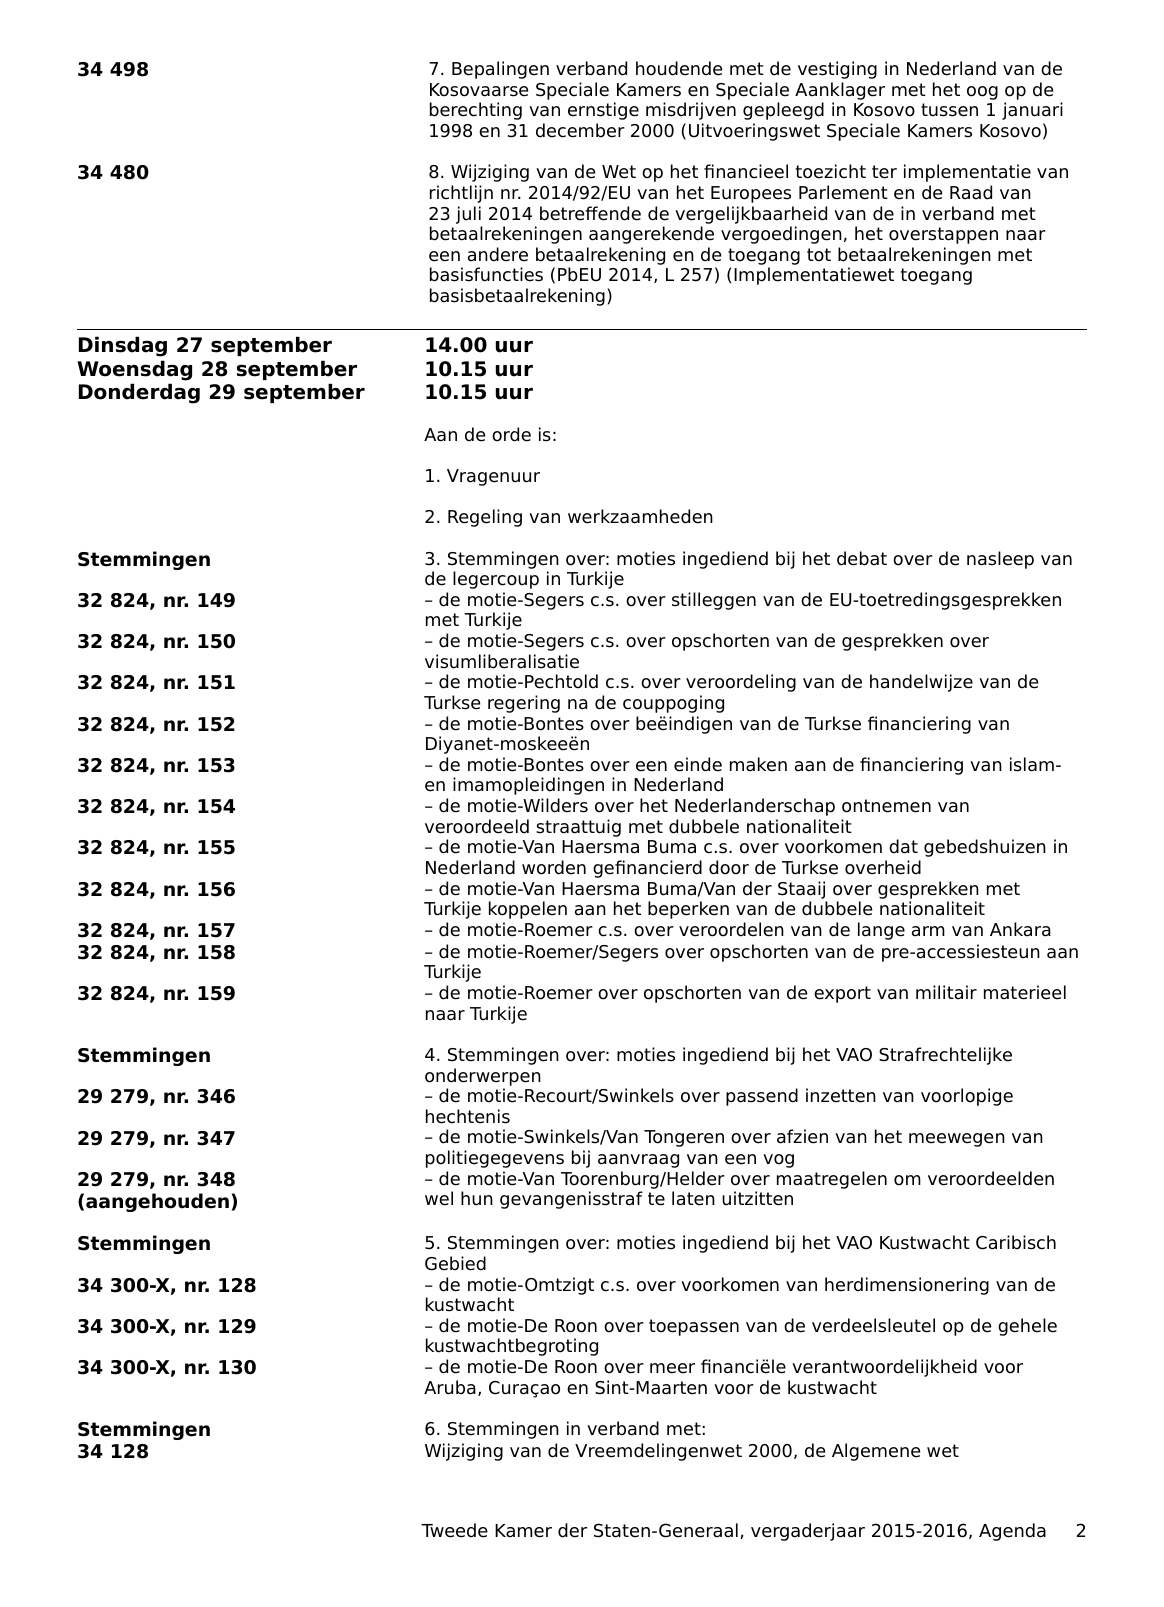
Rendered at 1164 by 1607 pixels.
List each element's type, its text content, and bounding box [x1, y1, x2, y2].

table_cell 32 824, nr. 149 [77, 590, 401, 631]
table_cell 32 824, nr. 153 [77, 755, 401, 796]
table_cell 3. Stemmingen over: moties ingediend bij het debat over de nasleep van de legercoup in Turkije [418, 549, 1087, 590]
table_cell 32 824, nr. 151 [77, 672, 401, 713]
table_cell – de motie-Omtzigt c.s. over voorkomen van herdimensionering van de kustwacht [418, 1275, 1087, 1316]
table_cell – de motie-Roemer c.s. over veroordelen van de lange arm van Ankara [418, 920, 1087, 942]
table_cell [401, 1169, 418, 1213]
table_cell 5. Stemmingen over: moties ingediend bij het VAO Kustwacht Caribisch Gebied [418, 1233, 1087, 1274]
table_cell [401, 466, 418, 487]
table_cell [405, 142, 422, 162]
table_cell [418, 1024, 1087, 1045]
table_cell 34 480 [77, 162, 404, 307]
table_cell [77, 528, 401, 548]
table_cell 10.15 uur [418, 358, 1087, 381]
table_cell [401, 983, 418, 1024]
table_cell 4. Stemmingen over: moties ingediend bij het VAO Strafrechtelijke onderwerpen [418, 1045, 1087, 1086]
table_cell [401, 1024, 418, 1045]
table_cell 32 824, nr. 158 [77, 942, 401, 983]
table_cell – de motie-Bontes over een einde maken aan de financiering van islam- en imamopleidingen in Nederland [418, 755, 1087, 796]
table_cell [405, 162, 422, 307]
table_cell – de motie-Van Toorenburg/Helder over maatregelen om veroordeelden wel hun gevangenisstraf te laten uitzitten [418, 1169, 1087, 1213]
table_cell [401, 1357, 418, 1398]
table_cell [401, 1128, 418, 1169]
table_cell – de motie-Swinkels/Van Tongeren over afzien van het meewegen van politiegegevens bij aanvraag van een vog [418, 1128, 1087, 1169]
table_cell 34 300-X, nr. 130 [77, 1357, 401, 1398]
table_cell [401, 445, 418, 466]
table_cell [405, 59, 422, 142]
table_cell [401, 1419, 418, 1441]
table_cell 29 279, nr. 348 (aangehouden) [77, 1169, 401, 1213]
table_cell [401, 1441, 418, 1463]
table_header Dinsdag 27 september [77, 330, 401, 357]
table_cell [401, 755, 418, 796]
table_cell 34 300-X, nr. 129 [77, 1316, 401, 1357]
table_cell 34 128 [77, 1441, 401, 1463]
table_cell [401, 590, 418, 631]
table_cell – de motie-Pechtold c.s. over veroordeling van de handelwijze van de Turkse regering na de couppoging [418, 672, 1087, 713]
table_cell [418, 404, 1087, 425]
table_cell [401, 714, 418, 755]
table_cell 10.15 uur [418, 381, 1087, 404]
table_cell [401, 381, 418, 404]
table_cell 7. Bepalingen verband houdende met de vestiging in Nederland van de Kosovaarse Speciale Kamers en Speciale Aanklager met het oog op de berechting van ernstige misdrijven gepleegd in Kosovo tussen 1 januari 1998 en 31 december 2000 (Uitvoeringswet Speciale Kamers Kosovo) [422, 59, 1087, 142]
table_cell Woensdag 28 september [77, 358, 401, 381]
table_cell Wijziging van de Vreemdelingenwet 2000, de Algemene wet [418, 1441, 1087, 1463]
table_cell 2. Regeling van werkzaamheden [418, 507, 1087, 528]
table_cell Donderdag 29 september [77, 381, 401, 404]
table_cell – de motie-De Roon over meer financiële verantwoordelijkheid voor Aruba, Curaçao en Sint-Maarten voor de kustwacht [418, 1357, 1087, 1398]
table_cell [401, 1213, 418, 1233]
table_cell 34 498 [77, 59, 404, 142]
table_cell [401, 1398, 418, 1419]
table_cell [401, 528, 418, 548]
table_cell 32 824, nr. 152 [77, 714, 401, 755]
table_cell [401, 920, 418, 942]
table_cell [77, 425, 401, 445]
table_header 14.00 uur [418, 330, 1087, 357]
table_cell Stemmingen [77, 1045, 401, 1086]
table_cell [77, 1398, 401, 1419]
table_cell [418, 528, 1087, 548]
table_cell [77, 487, 401, 507]
table_cell 32 824, nr. 155 [77, 837, 401, 878]
table_cell [401, 1045, 418, 1086]
table_cell [401, 1233, 418, 1274]
table_cell – de motie-Bontes over beëindigen van de Turkse financiering van Diyanet-moskeeën [418, 714, 1087, 755]
table_cell 6. Stemmingen in verband met: [418, 1419, 1087, 1441]
table_cell – de motie-Van Haersma Buma/Van der Staaij over gesprekken met Turkije koppelen aan het beperken van de dubbele nationaliteit [418, 879, 1087, 920]
table_cell Aan de orde is: [418, 425, 1087, 445]
table_cell 32 824, nr. 159 [77, 983, 401, 1024]
table_cell [418, 1213, 1087, 1233]
table_cell [401, 425, 418, 445]
table_cell [401, 837, 418, 878]
table_cell [401, 1086, 418, 1127]
table_cell 29 279, nr. 346 [77, 1086, 401, 1127]
table_cell [401, 487, 418, 507]
table_cell – de motie-Segers c.s. over opschorten van de gesprekken over visumliberalisatie [418, 631, 1087, 672]
table_cell Stemmingen [77, 549, 401, 590]
table_cell 34 300-X, nr. 128 [77, 1275, 401, 1316]
table_cell – de motie-Recourt/Swinkels over passend inzetten van voorlopige hechtenis [418, 1086, 1087, 1127]
table_cell 32 824, nr. 157 [77, 920, 401, 942]
table_cell Stemmingen [77, 1233, 401, 1274]
table_cell [401, 942, 418, 983]
table_cell 1. Vragenuur [418, 466, 1087, 487]
table_cell [401, 672, 418, 713]
table_cell [418, 487, 1087, 507]
table_cell [401, 631, 418, 672]
table_cell 32 824, nr. 156 [77, 879, 401, 920]
table_cell [401, 796, 418, 837]
table_cell [77, 1213, 401, 1233]
table_cell – de motie-Roemer over opschorten van de export van militair materieel naar Turkije [418, 983, 1087, 1024]
table_cell – de motie-Segers c.s. over stilleggen van de EU-toetredingsgesprekken met Turkije [418, 590, 1087, 631]
table_cell 8. Wijziging van de Wet op het financieel toezicht ter implementatie van richtlijn nr. 2014/92/EU van het Europees Parlement en de Raad van 23 juli 2014 betreffende de vergelijkbaarheid van de in verband met betaalrekeningen aangerekende vergoedingen, het overstappen naar een andere betaalrekening en de toegang tot betaalrekeningen met basisfuncties (PbEU 2014, L 257) (Implementatiewet toegang basisbetaalrekening) [422, 162, 1087, 307]
table_cell [77, 404, 401, 425]
table_cell [401, 879, 418, 920]
table_cell [401, 507, 418, 528]
table_cell Stemmingen [77, 1419, 401, 1441]
table_cell – de motie-De Roon over toepassen van de verdeelsleutel op de gehele kustwachtbegroting [418, 1316, 1087, 1357]
table_cell [401, 549, 418, 590]
table_cell [418, 445, 1087, 466]
table_cell – de motie-Wilders over het Nederlanderschap ontnemen van veroordeeld straattuig met dubbele nationaliteit [418, 796, 1087, 837]
table_cell 29 279, nr. 347 [77, 1128, 401, 1169]
table_cell – de motie-Van Haersma Buma c.s. over voorkomen dat gebedshuizen in Nederland worden gefinancierd door de Turkse overheid [418, 837, 1087, 878]
table_cell [418, 1398, 1087, 1419]
table_cell 32 824, nr. 154 [77, 796, 401, 837]
table_cell 32 824, nr. 150 [77, 631, 401, 672]
table_cell [401, 1316, 418, 1357]
table_cell [401, 404, 418, 425]
table_cell [401, 1275, 418, 1316]
table_cell – de motie-Roemer/Segers over opschorten van de pre-accessiesteun aan Turkije [418, 942, 1087, 983]
table_header [401, 330, 418, 357]
table_cell [77, 507, 401, 528]
table_cell [422, 142, 1087, 162]
table_cell [77, 142, 404, 162]
table_cell [401, 358, 418, 381]
table_cell [77, 445, 401, 466]
table_cell [77, 1024, 401, 1045]
table_cell [77, 466, 401, 487]
